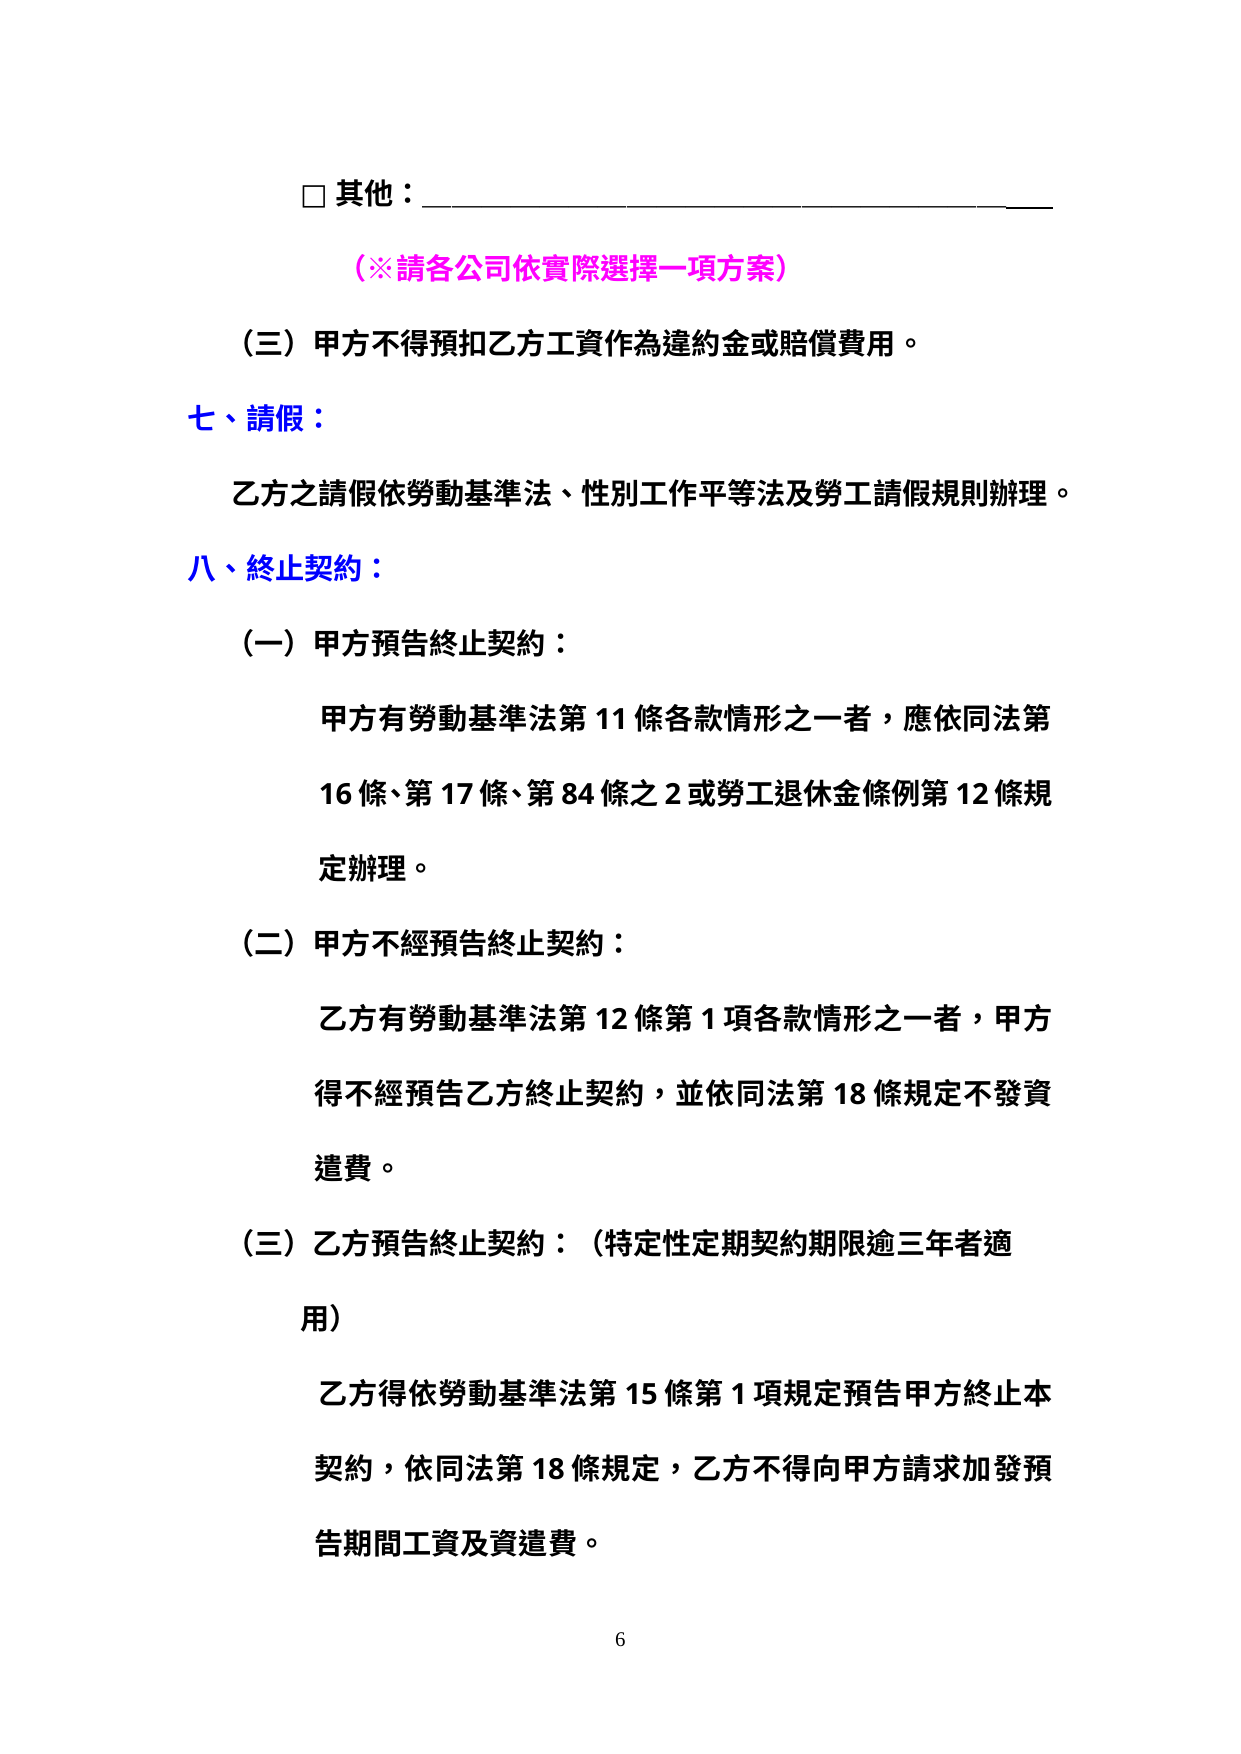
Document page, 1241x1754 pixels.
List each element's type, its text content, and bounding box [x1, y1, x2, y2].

text （三）乙方預告終止契約：（特定性定期契約期限逾三年者適用） [225, 1204, 1053, 1354]
text 七、請假： [187, 379, 1053, 454]
text （二）甲方不經預告終止契約： [225, 904, 1053, 979]
text □ 其他：＿＿＿＿＿＿＿＿＿＿＿＿＿＿＿＿＿＿＿＿ [300, 154, 1053, 229]
text 乙方之請假依勞動基準法、性別工作平等法及勞工請假規則辦理。 [187, 454, 1053, 529]
text 甲方有勞動基準法第11條各款情形之一者，應依同法第16條、第17條、第84條之2或勞工退休金條例第12條規定辦理。 [319, 679, 1053, 904]
text （※請各公司依實際選擇一項方案） [187, 229, 1053, 304]
text （三）甲方不得預扣乙方工資作為違約金或賠償費用。 [187, 304, 1053, 379]
text 乙方有勞動基準法第12條第1項各款情形之一者，甲方得不經預告乙方終止契約，並依同法第18條規定不發資遣費。 [314, 979, 1053, 1204]
text 乙方得依勞動基準法第15條第1項規定預告甲方終止本契約，依同法第18條規定，乙方不得向甲方請求加發預告期間工資及資遣費。 [314, 1354, 1053, 1579]
text （一）甲方預告終止契約： [225, 604, 1053, 679]
text 八、終止契約： [187, 529, 1053, 604]
